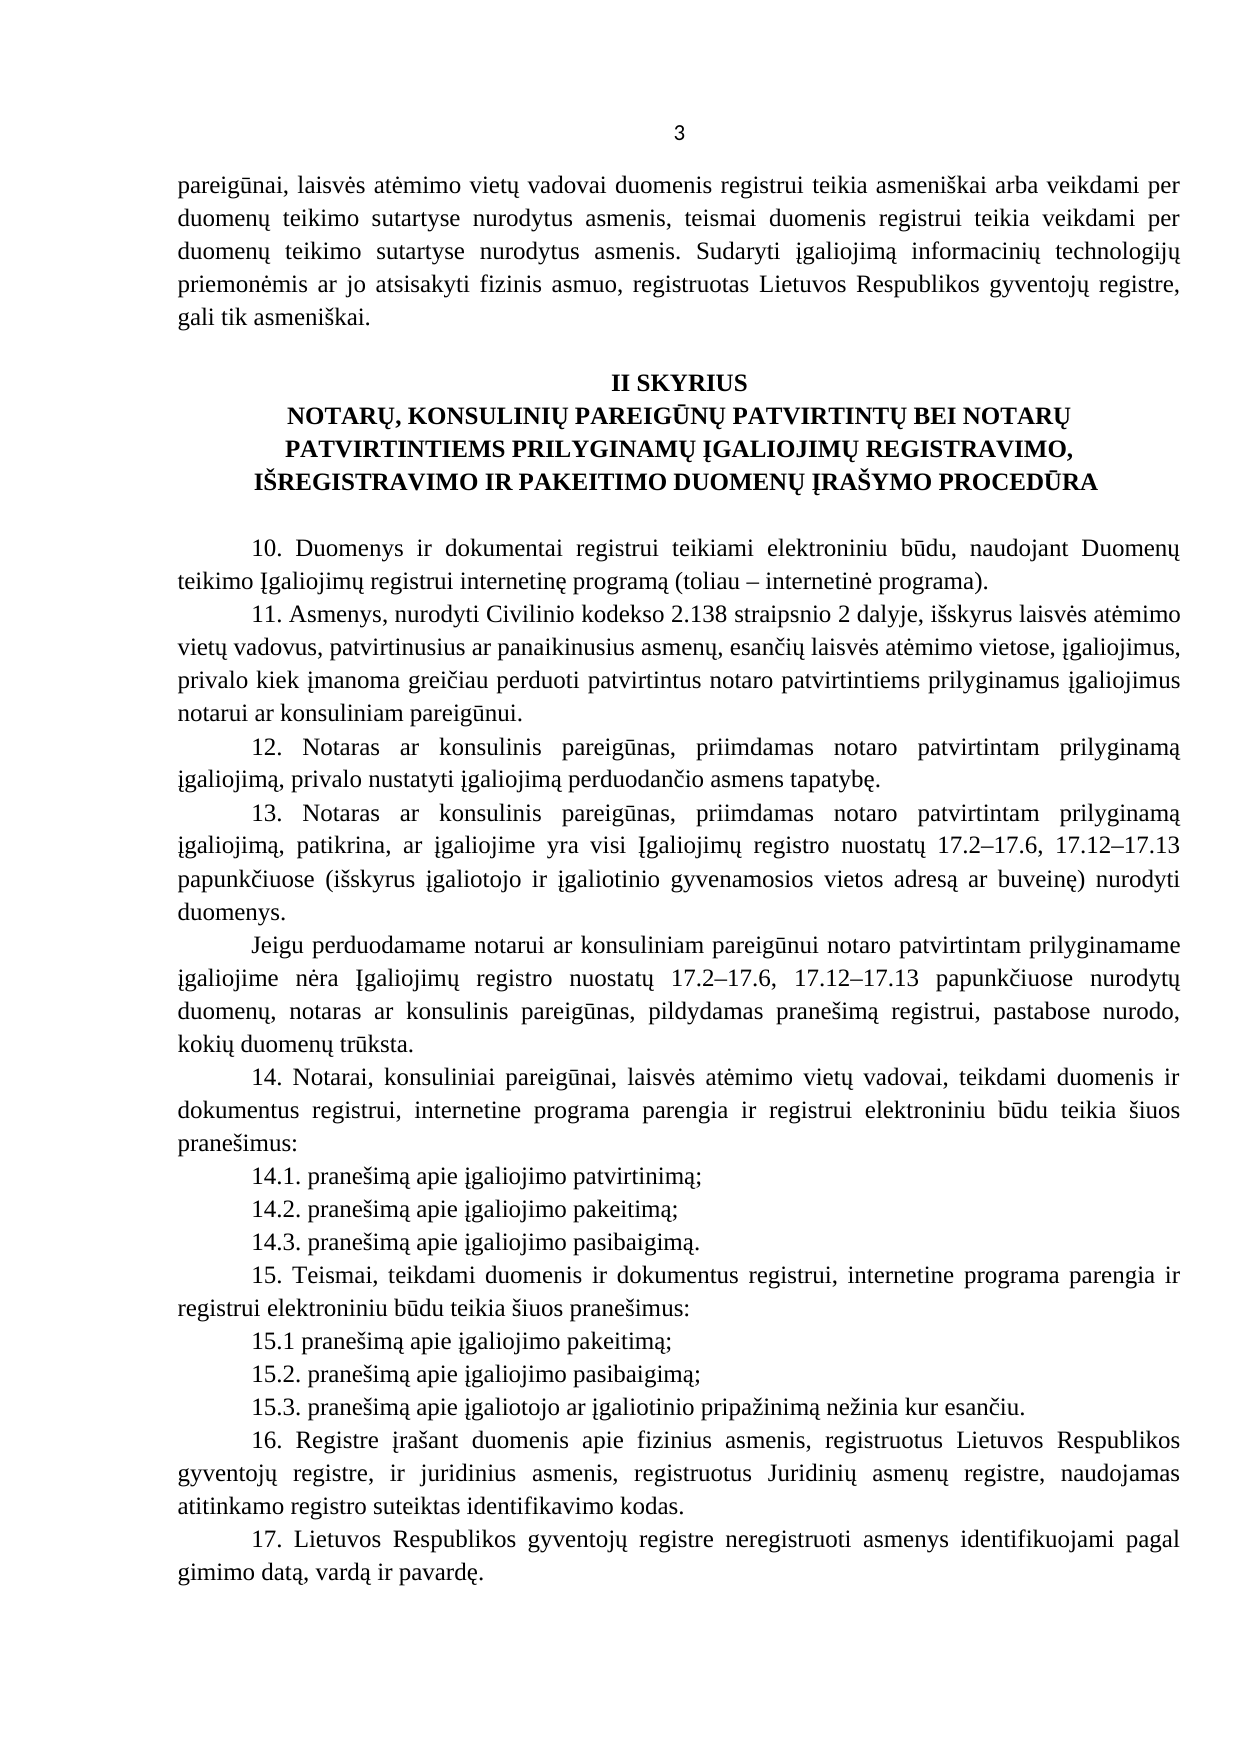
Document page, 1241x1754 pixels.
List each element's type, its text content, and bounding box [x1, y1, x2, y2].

text 16. Registre įrašant duomenis apie fizinius asmenis, registruotus Lietuvos Respublikos gyventojų registre, ir juridinius asmenis, registruotus Juridinių asmenų registre, naudojamas atitinkamo registro suteiktas identifikavimo kodas. [177, 1425, 1181, 1520]
text 13. Notaras ar konsulinis pareigūnas, priimdamas notaro patvirtintam prilyginamą įgaliojimą, patikrina, ar įgaliojime yra visi Įgaliojimų registro nuostatų 17.2–17.6, 17.12–17.13 papunkčiuose (išskyrus įgaliotojo ir įgaliotinio gyvenamosios vietos adresą ar buveinę) nurodyti duomenys. [177, 798, 1181, 925]
text 11. Asmenys, nurodyti Civilinio kodekso 2.138 straipsnio 2 dalyje, išskyrus laisvės atėmimo vietų vadovus, patvirtinusius ar panaikinusius asmenų, esančių laisvės atėmimo vietose, įgaliojimus, privalo kiek įmanoma greičiau perduoti patvirtintus notaro patvirtintiems prilyginamus įgaliojimus notarui ar konsuliniam pareigūnui. [177, 599, 1181, 727]
text II SKYRIUS [177, 368, 1181, 397]
text 15.3. pranešimą apie įgaliotojo ar įgaliotinio pripažinimą nežinia kur esančiu. [177, 1392, 1181, 1421]
text 17. Lietuvos Respublikos gyventojų registre neregistruoti asmenys identifikuojami pagal gimimo datą, vardą ir pavardę. [177, 1524, 1181, 1586]
text 14.1. pranešimą apie įgaliojimo patvirtinimą; [177, 1161, 1181, 1189]
text 14.3. pranešimą apie įgaliojimo pasibaigimą. [177, 1227, 1181, 1256]
text Jeigu perduodamame notarui ar konsuliniam pareigūnui notaro patvirtintam prilyginamame įgaliojime nėra Įgaliojimų registro nuostatų 17.2–17.6, 17.12–17.13 papunkčiuose nurodytų duomenų, notaras ar konsulinis pareigūnas, pildydamas pranešimą registrui, pastabose nurodo, kokių duomenų trūksta. [177, 930, 1181, 1057]
text pareigūnai, laisvės atėmimo vietų vadovai duomenis registrui teikia asmeniškai arba veikdami per duomenų teikimo sutartyse nurodytus asmenis, teismai duomenis registrui teikia veikdami per duomenų teikimo sutartyse nurodytus asmenis. Sudaryti įgaliojimą informacinių technologijų priemonėmis ar jo atsisakyti fizinis asmuo, registruotas Lietuvos Respublikos gyventojų registre, gali tik asmeniškai. [177, 170, 1181, 331]
text 14. Notarai, konsuliniai pareigūnai, laisvės atėmimo vietų vadovai, teikdami duomenis ir dokumentus registrui, internetine programa parengia ir registrui elektroniniu būdu teikia šiuos pranešimus: [177, 1062, 1181, 1157]
text 14.2. pranešimą apie įgaliojimo pakeitimą; [177, 1194, 1181, 1223]
text 15. Teismai, teikdami duomenis ir dokumentus registrui, internetine programa parengia ir registrui elektroniniu būdu teikia šiuos pranešimus: [177, 1260, 1181, 1322]
text 10. Duomenys ir dokumentai registrui teikiami elektroniniu būdu, naudojant Duomenų teikimo Įgaliojimų registrui internetinę programą (toliau – internetinė programa). [177, 533, 1181, 595]
text 15.2. pranešimą apie įgaliojimo pasibaigimą; [177, 1359, 1181, 1388]
text 12. Notaras ar konsulinis pareigūnas, priimdamas notaro patvirtintam prilyginamą įgaliojimą, privalo nustatyti įgaliojimą perduodančio asmens tapatybę. [177, 732, 1181, 793]
text NOTARŲ, KONSULINIŲ PAREIGŪNŲ PATVIRTINTŲ BEI NOTARŲ PATVIRTINTIEMS PRILYGINAMŲ ĮGALIOJIMŲ REGISTRAVIMO, IŠREGISTRAVIMO IR PAKEITIMO DUOMENŲ ĮRAŠYMO PROCEDŪRA [177, 401, 1181, 496]
text 15.1 pranešimą apie įgaliojimo pakeitimą; [177, 1326, 1181, 1355]
